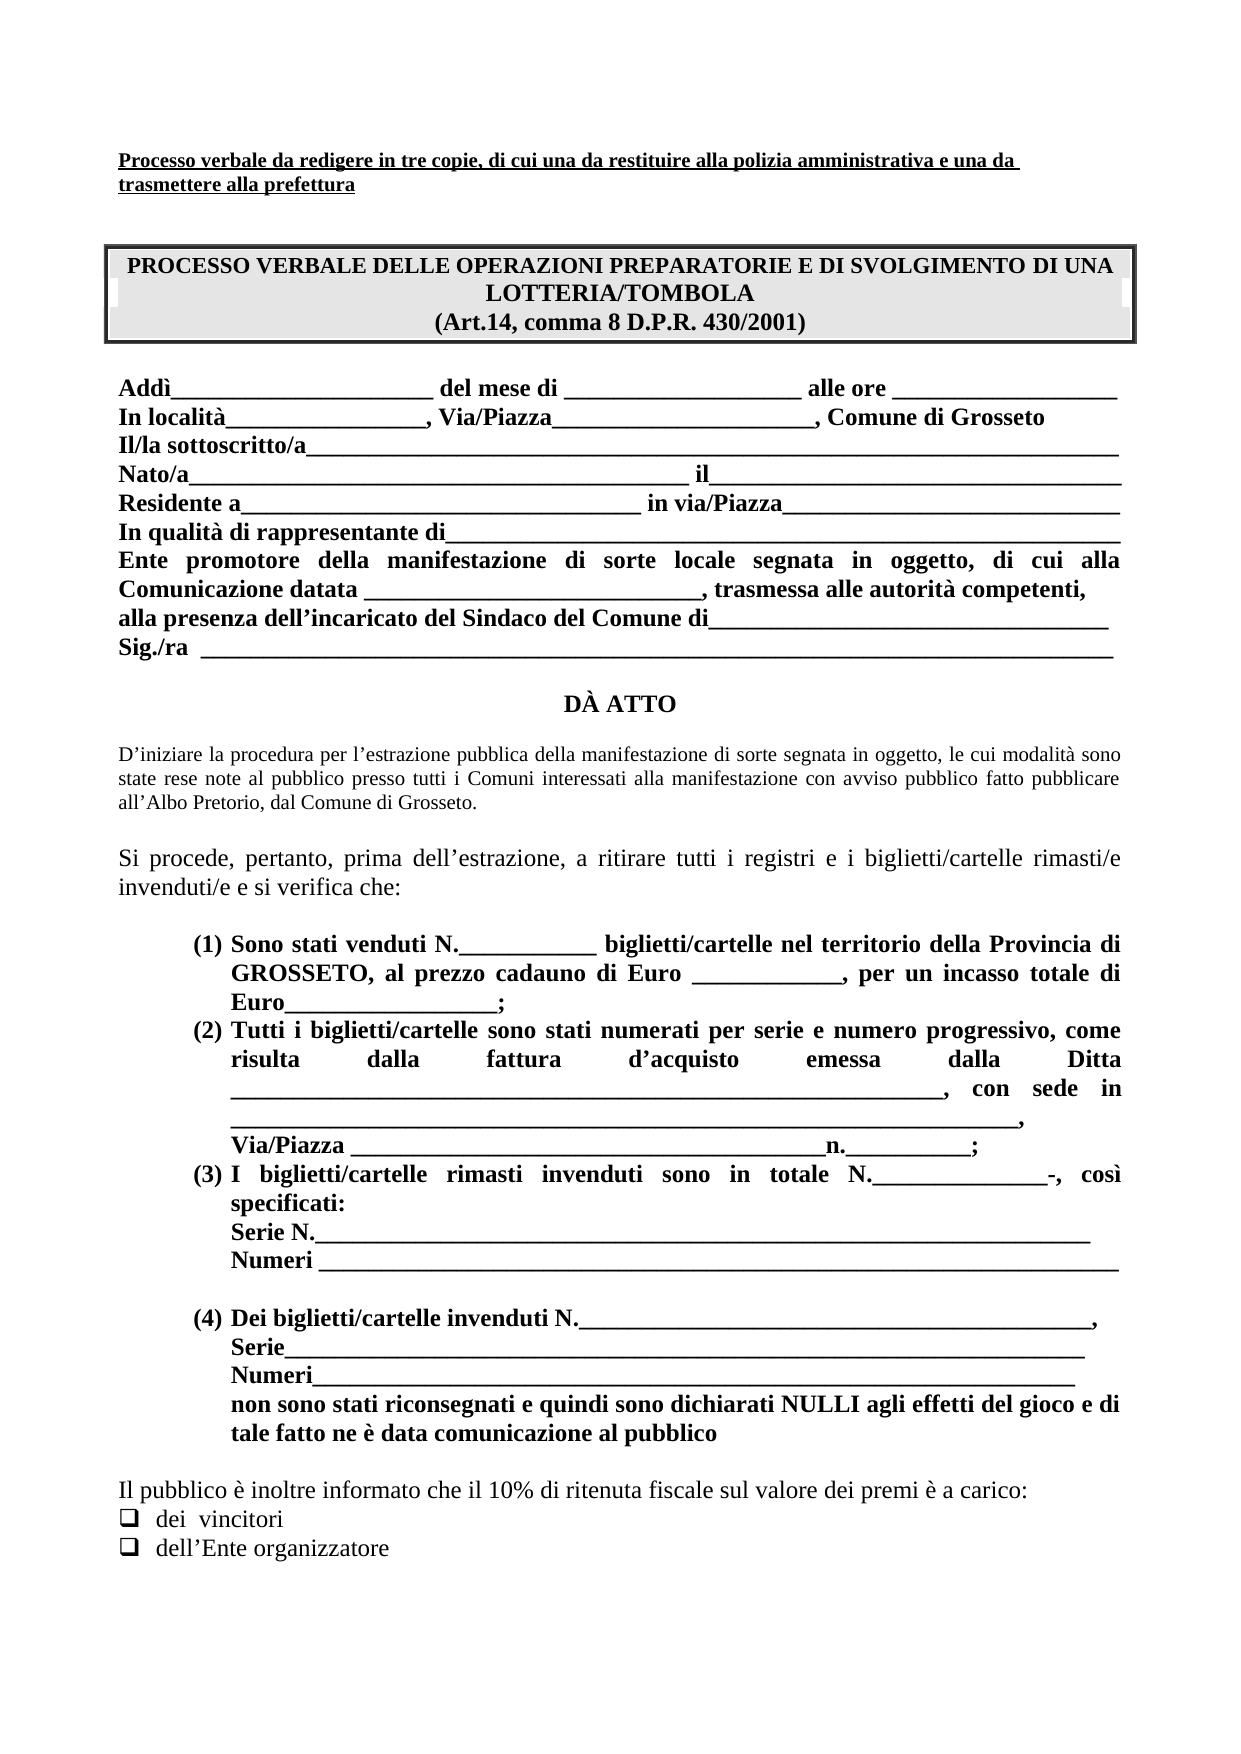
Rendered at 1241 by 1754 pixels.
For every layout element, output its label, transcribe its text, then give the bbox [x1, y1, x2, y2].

text Ente promotore della manifestazione di sorte locale segnata in oggetto, di cui alla Comunicazione datata ___________________________, trasmessa alle autorità competenti, [118, 546, 1122, 603]
list I biglietti/cartelle rimasti invenduti sono in totale N.______________-, così specificati: [193, 1159, 1122, 1217]
text Serie________________________________________________________________ [231, 1332, 1122, 1361]
text (Art.14, comma 8 D.P.R. 430/2001) [110, 299, 1130, 338]
text Si procede, pertanto, prima dell’estrazione, a ritirare tutti i registri e i biglietti/cartelle rimasti/e invenduti/e e si verifica che: [118, 843, 1122, 901]
text Il pubblico è inoltre informato che il 10% di ritenuta fiscale sul valore dei premi è a carico: [118, 1476, 1122, 1504]
subtitle DÀ ATTO [118, 689, 1122, 718]
text D’iniziare la procedura per l’estrazione pubblica della manifestazione di sorte segnata in oggetto, le cui modalità sono state rese note al pubblico presso tutti i Comuni interessati alla manifestazione con avviso pubblico fatto pubblicare all’Albo Pretorio, dal Comune di Grosseto. [118, 742, 1122, 814]
text Serie N.______________________________________________________________ [231, 1217, 1122, 1246]
text alla presenza dell’incaricato del Sindaco del Comune di________________________________ [118, 603, 1122, 632]
text Processo verbale da redigere in tre copie, di cui una da restituire alla polizia amministrativa e una da trasmettere alla prefettura [118, 148, 1122, 196]
list Sono stati venduti N.___________ biglietti/cartelle nel territorio della Provincia di GROSSETO, al prezzo cadauno di Euro ____________, per un incasso totale di Euro_________________; [193, 929, 1122, 1016]
list dell’Ente organizzatore [118, 1533, 1122, 1562]
text Numeri ________________________________________________________________ [231, 1246, 1122, 1274]
text PROCESSO VERBALE DELLE OPERAZIONI PREPARATORIE E DI SVOLGIMENTO DI UNA [110, 250, 1130, 278]
text Residente a________________________________ in via/Piazza___________________________ [118, 488, 1122, 517]
list dei vincitori [118, 1504, 1122, 1533]
subtitle LOTTERIA/TOMBOLA [118, 278, 1122, 299]
subtitle In località________________, Via/Piazza_____________________, Comune di Grosseto [118, 402, 1122, 431]
text Nato/a________________________________________ il_________________________________ [118, 459, 1122, 488]
text Sig./ra _________________________________________________________________________ [118, 632, 1122, 661]
list Dei biglietti/cartelle invenduti N._________________________________________, [193, 1303, 1122, 1332]
text non sono stati riconsegnati e quindi sono dichiarati NULLI agli effetti del gioco e di tale fatto ne è data comunicazione al pubblico [231, 1389, 1122, 1447]
subtitle Il/la sottoscritto/a_________________________________________________________________ [118, 431, 1122, 459]
text In qualità di rappresentante di______________________________________________________ [118, 517, 1122, 546]
list Tutti i biglietti/cartelle sono stati numerati per serie e numero progressivo, come risulta dalla fattura d’acquisto emessa dalla Ditta _________________________________________________________, con sede in _______________________________________________________________, Via/Piazza ______________________________________n.__________; [193, 1016, 1122, 1159]
subtitle Addì_____________________ del mese di ___________________ alle ore __________________ [118, 373, 1122, 402]
text Numeri_____________________________________________________________ [231, 1361, 1122, 1389]
